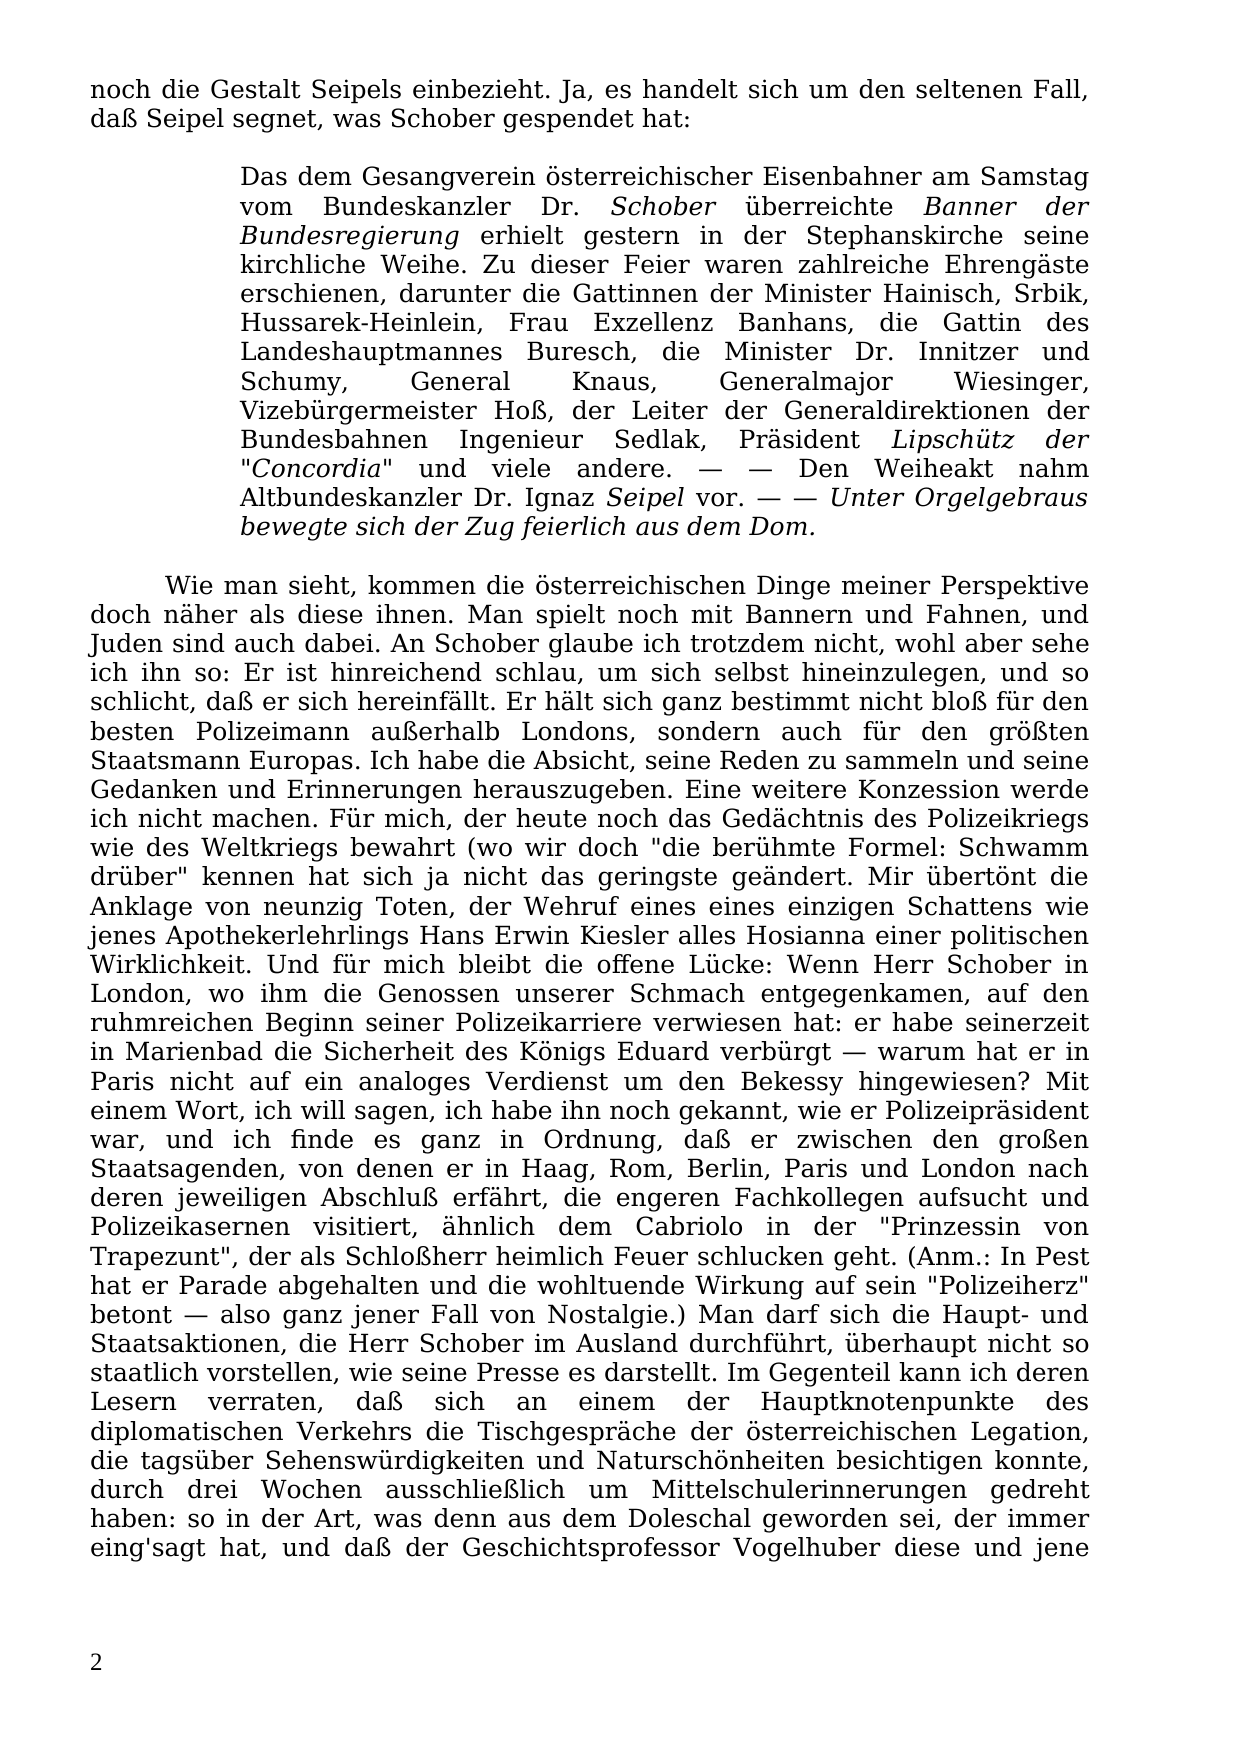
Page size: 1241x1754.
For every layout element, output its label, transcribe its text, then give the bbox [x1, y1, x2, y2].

text Wie man sieht, kommen die österreichischen Dinge meiner Perspektive doch näher als diese ihnen. Man spielt noch mit Bannern und Fahnen, und Juden sind auch dabei. An Schober glaube ich trotzdem nicht, wohl aber sehe ich ihn so: Er ist hinreichend schlau, um sich selbst hineinzulegen, und so schlicht, daß er sich hereinfällt. Er hält sich ganz bestimmt nicht bloß für den besten Polizeimann außerhalb Londons, sondern auch für den größten Staatsmann Europas. Ich habe die Absicht, seine Reden zu sammeln und seine Gedanken und Erinnerungen herauszugeben. Eine weitere Konzession werde ich nicht machen. Für mich, der heute noch das Gedächtnis des Polizeikriegs wie des Weltkriegs bewahrt (wo wir doch "die berühmte Formel: Schwamm drüber" kennen hat sich ja nicht das geringste geändert. Mir übertönt die Anklage von neunzig Toten, der Wehruf eines eines einzigen Schattens wie jenes Apothekerlehrlings Hans Erwin Kiesler alles Hosianna einer politischen Wirklichkeit. Und für mich bleibt die offene Lücke: Wenn Herr Schober in London, wo ihm die Genossen unserer Schmach entgegenkamen, auf den ruhmreichen Beginn seiner Polizeikarriere verwiesen hat: er habe seinerzeit in Marienbad die Sicherheit des Königs Eduard verbürgt — warum hat er in Paris nicht auf ein analoges Verdienst um den Bekessy hingewiesen? Mit einem Wort, ich will sagen, ich habe ihn noch gekannt, wie er Polizeipräsident war, und ich finde es ganz in Ordnung, daß er zwischen den großen Staatsagenden, von denen er in Haag, Rom, Berlin, Paris und London nach deren jeweiligen Abschluß erfährt, die engeren Fachkollegen aufsucht und Polizeikasernen visitiert, ähnlich dem Cabriolo in der "Prinzessin von Trapezunt", der als Schloßherr heimlich Feuer schlucken geht. (Anm.: In Pest hat er Parade abgehalten und die wohltuende Wirkung auf sein "Polizeiherz" betont — also ganz jener Fall von Nostalgie.) Man darf sich die Haupt- und Staatsaktionen, die Herr Schober im Ausland durchführt, überhaupt nicht so staatlich vorstellen, wie seine Presse es darstellt. Im Gegenteil kann ich deren Lesern verraten, daß sich an einem der Hauptknotenpunkte des diplomatischen Verkehrs die Tischgespräche der österreichischen Legation, die tagsüber Sehenswürdigkeiten und Naturschönheiten besichtigen konnte, durch drei Wochen ausschließlich um Mittelschulerinnerungen gedreht haben: so in der Art, was denn aus dem Doleschal geworden sei, der immer eing'sagt hat, und daß der Geschichtsprofessor Vogelhuber diese und jene [90, 571, 1091, 1562]
text Das dem Gesangverein österreichischer Eisenbahner am Samstag vom Bundeskanzler Dr. Schober überreichte Banner der Bundesregierung erhielt gestern in der Stephanskirche seine kirchliche Weihe. Zu dieser Feier waren zahlreiche Ehrengäste erschienen, darunter die Gattinnen der Minister Hainisch, Srbik, Hussarek-Heinlein, Frau Exzellenz Banhans, die Gattin des Landeshauptmannes Buresch, die Minister Dr. Innitzer und Schumy, General Knaus, Generalmajor Wiesinger, Vizebürgermeister Hoß, der Leiter der Generaldirektionen der Bundesbahnen Ingenieur Sedlak, Präsident Lipschütz der "Concordia" und viele andere. — — Den Weiheakt nahm Altbundeskanzler Dr. Ignaz Seipel vor. — — Unter Orgelgebraus bewegte sich der Zug feierlich aus dem Dom. [240, 162, 1091, 542]
text noch die Gestalt Seipels einbezieht. Ja, es handelt sich um den seltenen Fall, daß Seipel segnet, was Schober gespendet hat: [90, 75, 1091, 133]
